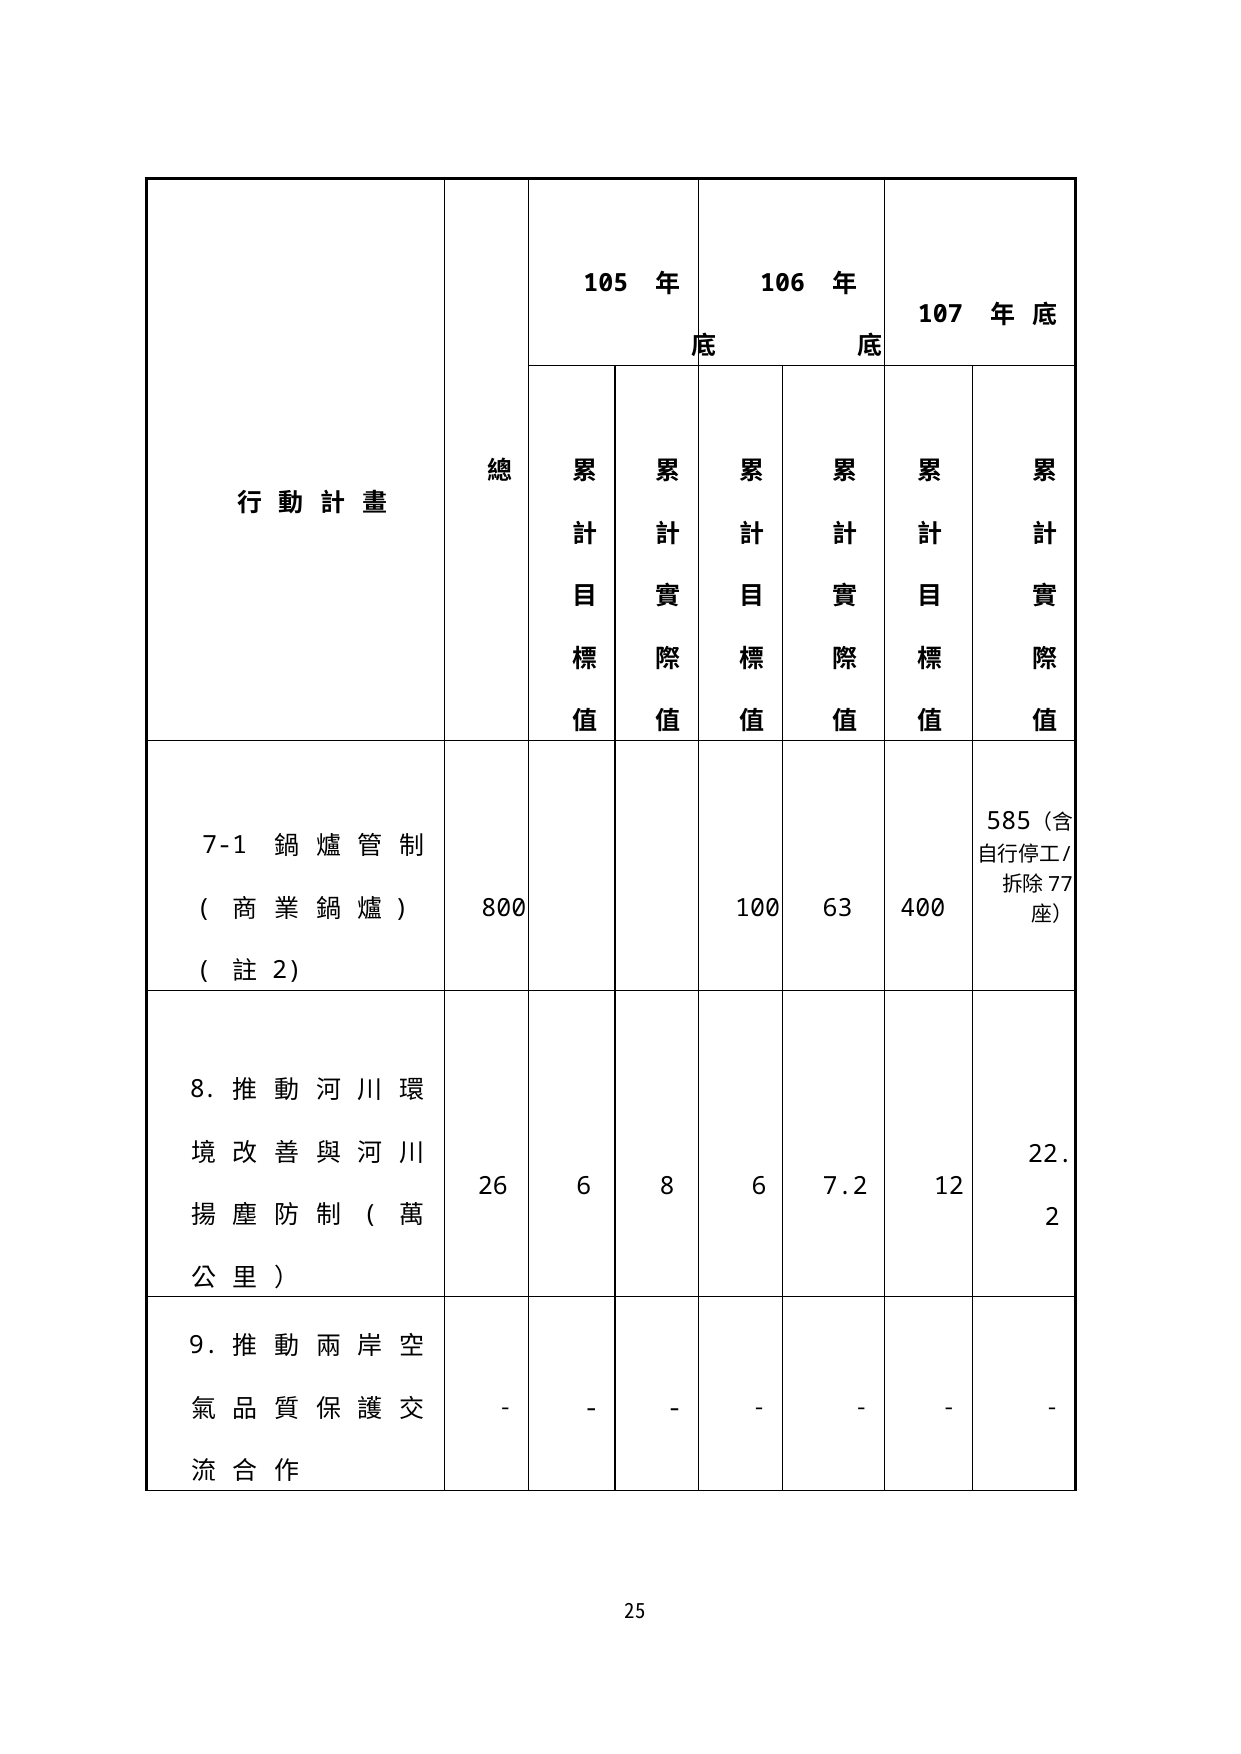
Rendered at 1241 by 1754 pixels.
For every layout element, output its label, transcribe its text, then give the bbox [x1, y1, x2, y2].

table_cell 累計目標值 [529, 366, 614, 740]
table_cell 63 [783, 741, 884, 990]
table_cell 8 [616, 991, 698, 1296]
table_cell 7.2 [783, 991, 884, 1296]
table_header 105年底 [529, 180, 698, 365]
table_cell - [783, 1297, 884, 1490]
table_cell 100 [699, 741, 782, 990]
table_cell 累計目標值 [699, 366, 782, 740]
table_cell 7-1鍋爐管制(商業鍋爐) (註2) [148, 741, 444, 990]
table_header 107年底 [885, 180, 1074, 365]
table_cell 6 [699, 991, 782, 1296]
table_cell 9.推動兩岸空氣品質保護交流合作 [148, 1297, 444, 1490]
table_cell - [445, 1297, 528, 1490]
table_cell 累計實際值 [783, 366, 884, 740]
table_cell - [973, 1297, 1074, 1490]
table_header 106年底 [699, 180, 884, 365]
table_cell 400 [885, 741, 972, 990]
table_cell 12 [885, 991, 972, 1296]
table_cell - [616, 1297, 698, 1490]
table_cell 26 [445, 991, 528, 1296]
table_cell 6 [529, 991, 614, 1296]
table_cell 累計實際值 [616, 366, 698, 740]
table_cell 累計目標值 [885, 366, 972, 740]
table_cell 8.推動河川環境改善與河川揚塵防制(萬公里） [148, 991, 444, 1296]
table_cell - [699, 1297, 782, 1490]
table_cell 累計實際值 [973, 366, 1074, 740]
table_cell 585（含自行停工/拆除77座） [973, 741, 1074, 990]
table_cell - [529, 1297, 614, 1490]
table_header 總目標值 [445, 180, 528, 740]
table_cell 800 [445, 741, 528, 990]
table_cell [616, 741, 698, 990]
table_header 行動計畫 [148, 180, 444, 740]
table_cell [529, 741, 614, 990]
table_cell - [885, 1297, 972, 1490]
table_cell 22.2 [973, 991, 1074, 1296]
